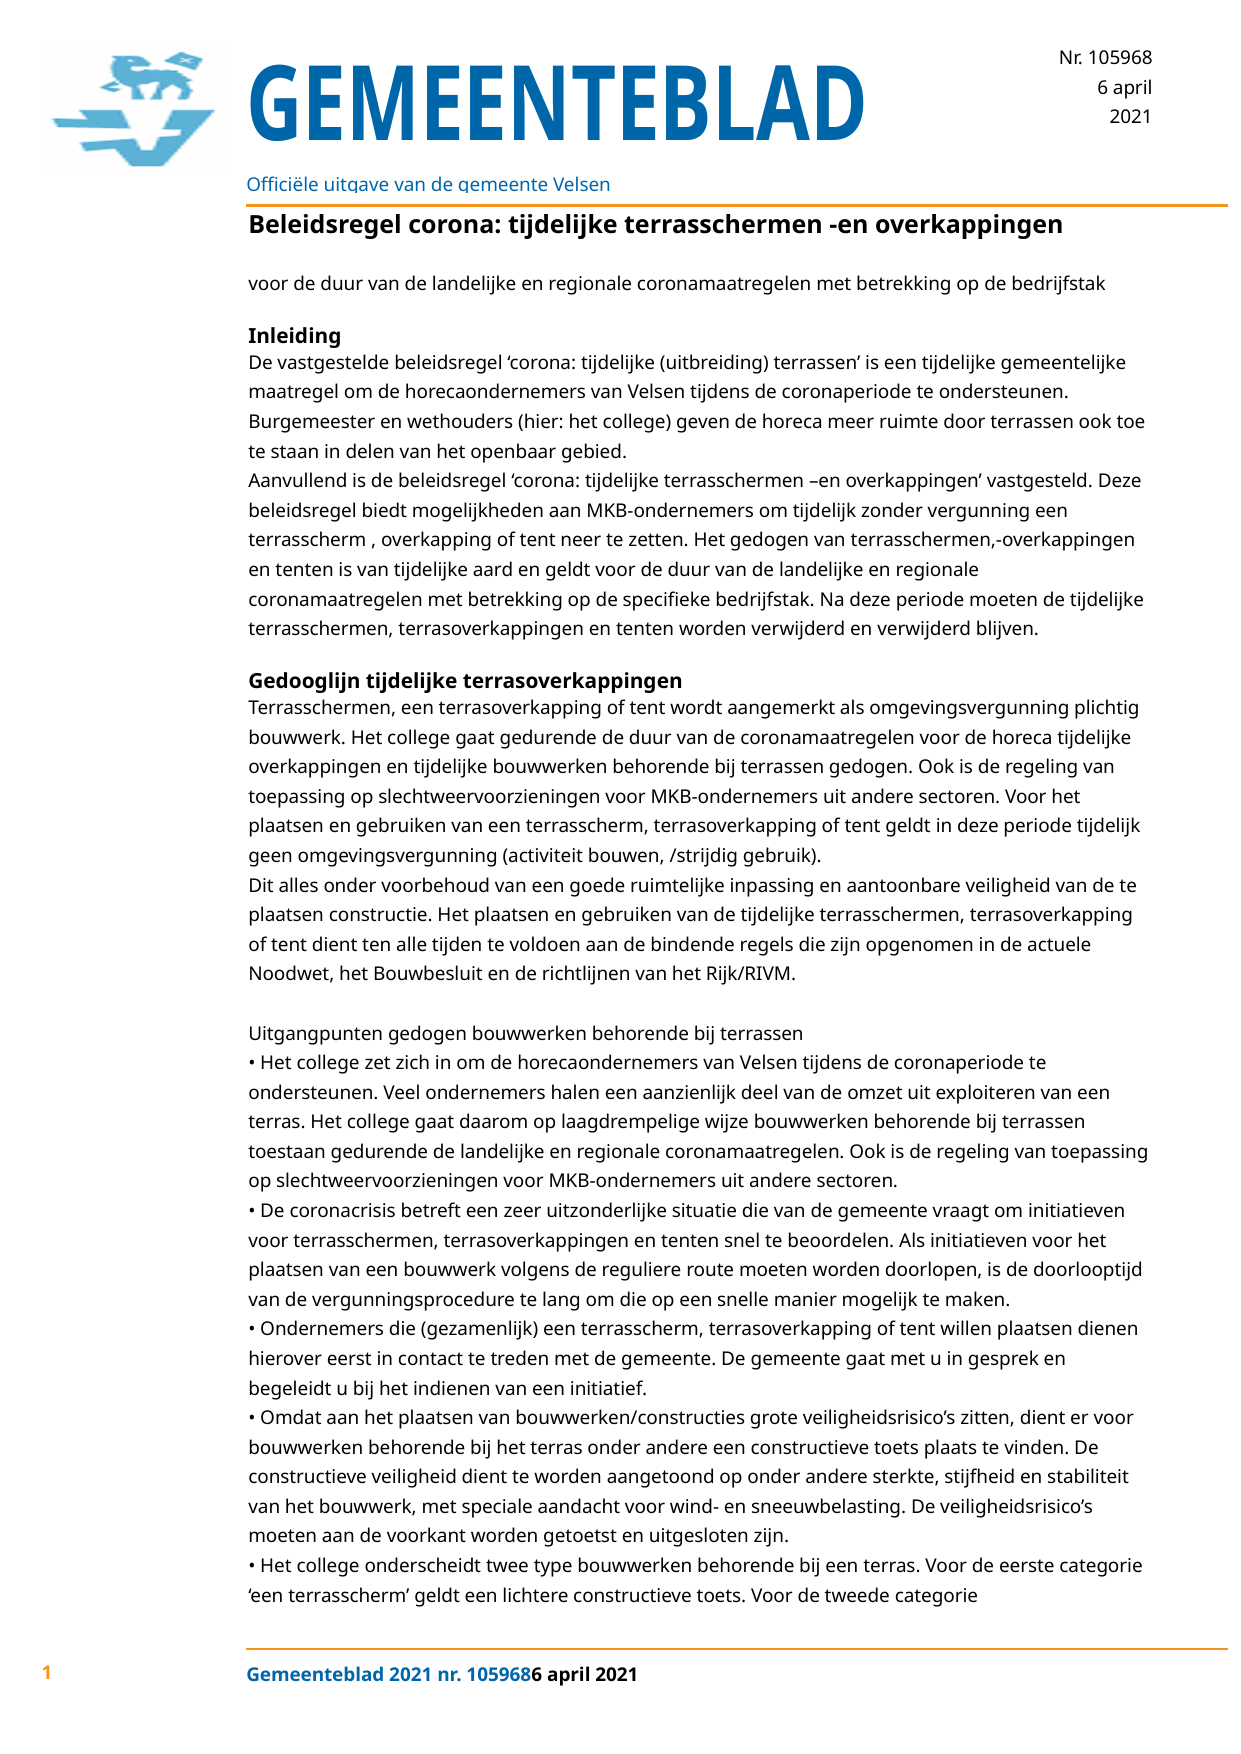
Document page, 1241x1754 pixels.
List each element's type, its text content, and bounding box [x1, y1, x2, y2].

text Beleidsregel corona: tijdelijke terrasschermen -en overkappingen [248, 207, 1152, 241]
text voor de duur van de landelijke en regionale coronamaatregelen met betrekking op de bedrijfstak [248, 270, 1152, 296]
text Aanvullend is de beleidsregel ‘corona: tijdelijke terrasschermen –en overkappingen’ vastgesteld. Deze beleidsregel biedt mogelijkheden aan MKB-ondernemers om tijdelijk zonder vergunning een terrasscherm , overkapping of tent neer te zetten. Het gedogen van terrasschermen,-overkappingen en tenten is van tijdelijke aard en geldt voor de duur van de landelijke en regionale coronamaatregelen met betrekking op de specifieke bedrijfstak. Na deze periode moeten de tijdelijke terrasschermen, terrasoverkappingen en tenten worden verwijderd en verwijderd blijven. [248, 467, 1152, 641]
text Gedooglijn tijdelijke terrasoverkappingen [248, 666, 1152, 694]
text • Ondernemers die (gezamenlijk) een terrasscherm, terrasoverkapping of tent willen plaatsen dienen hierover eerst in contact te treden met de gemeente. De gemeente gaat met u in gesprek en begeleidt u bij het indienen van een initiatief. [248, 1316, 1152, 1400]
text De vastgestelde beleidsregel ‘corona: tijdelijke (uitbreiding) terrassen’ is een tijdelijke gemeentelijke maatregel om de horecaondernemers van Velsen tijdens de coronaperiode te ondersteunen. Burgemeester en wethouders (hier: het college) geven de horeca meer ruimte door terrassen ook toe te staan in delen van het openbaar gebied. [248, 349, 1152, 464]
text Inleiding [248, 321, 1152, 349]
text • Het college zet zich in om de horecaondernemers van Velsen tijdens de coronaperiode te ondersteunen. Veel ondernemers halen een aanzienlijk deel van de omzet uit exploiteren van een terras. Het college gaat daarom op laagdrempelige wijze bouwwerken behorende bij terrassen toestaan gedurende de landelijke en regionale coronamaatregelen. Ook is de regeling van toepassing op slechtweervoorzieningen voor MKB-ondernemers uit andere sectoren. [248, 1049, 1152, 1193]
picture [41, 47, 231, 172]
text Dit alles onder voorbehoud van een goede ruimtelijke inpassing en aantoonbare veiligheid van de te plaatsen constructie. Het plaatsen en gebruiken van de tijdelijke terrasschermen, terrasoverkapping of tent dient ten alle tijden te voldoen aan de bindende regels die zijn opgenomen in de actuele Noodwet, het Bouwbesluit en de richtlijnen van het Rijk/RIVM. [248, 872, 1152, 986]
text Uitgangpunten gedogen bouwwerken behorende bij terrassen [248, 1020, 1152, 1045]
text • Omdat aan het plaatsen van bouwwerken/constructies grote veiligheidsrisico’s zitten, dient er voor bouwwerken behorende bij het terras onder andere een constructieve toets plaats te vinden. De constructieve veiligheid dient te worden aangetoond op onder andere sterkte, stijfheid en stabiliteit van het bouwwerk, met speciale aandacht voor wind- en sneeuwbelasting. De veiligheidsrisico’s moeten aan de voorkant worden getoetst en uitgesloten zijn. [248, 1404, 1152, 1548]
text • Het college onderscheidt twee type bouwwerken behorende bij een terras. Voor de eerste categorie ‘een terrasscherm’ geldt een lichtere constructieve toets. Voor de tweede categorie [248, 1552, 1152, 1607]
text Terrasschermen, een terrasoverkapping of tent wordt aangemerkt als omgevingsvergunning plichtig bouwwerk. Het college gaat gedurende de duur van de coronamaatregelen voor de horeca tijdelijke overkappingen en tijdelijke bouwwerken behorende bij terrassen gedogen. Ook is de regeling van toepassing op slechtweervoorzieningen voor MKB-ondernemers uit andere sectoren. Voor het plaatsen en gebruiken van een terrasscherm, terrasoverkapping of tent geldt in deze periode tijdelijk geen omgevingsvergunning (activiteit bouwen, /strijdig gebruik). [248, 694, 1152, 868]
text • De coronacrisis betreft een zeer uitzonderlijke situatie die van de gemeente vraagt om initiatieven voor terrasschermen, terrasoverkappingen en tenten snel te beoordelen. Als initiatieven voor het plaatsen van een bouwwerk volgens de reguliere route moeten worden doorlopen, is de doorlooptijd van de vergunningsprocedure te lang om die op een snelle manier mogelijk te maken. [248, 1197, 1152, 1312]
